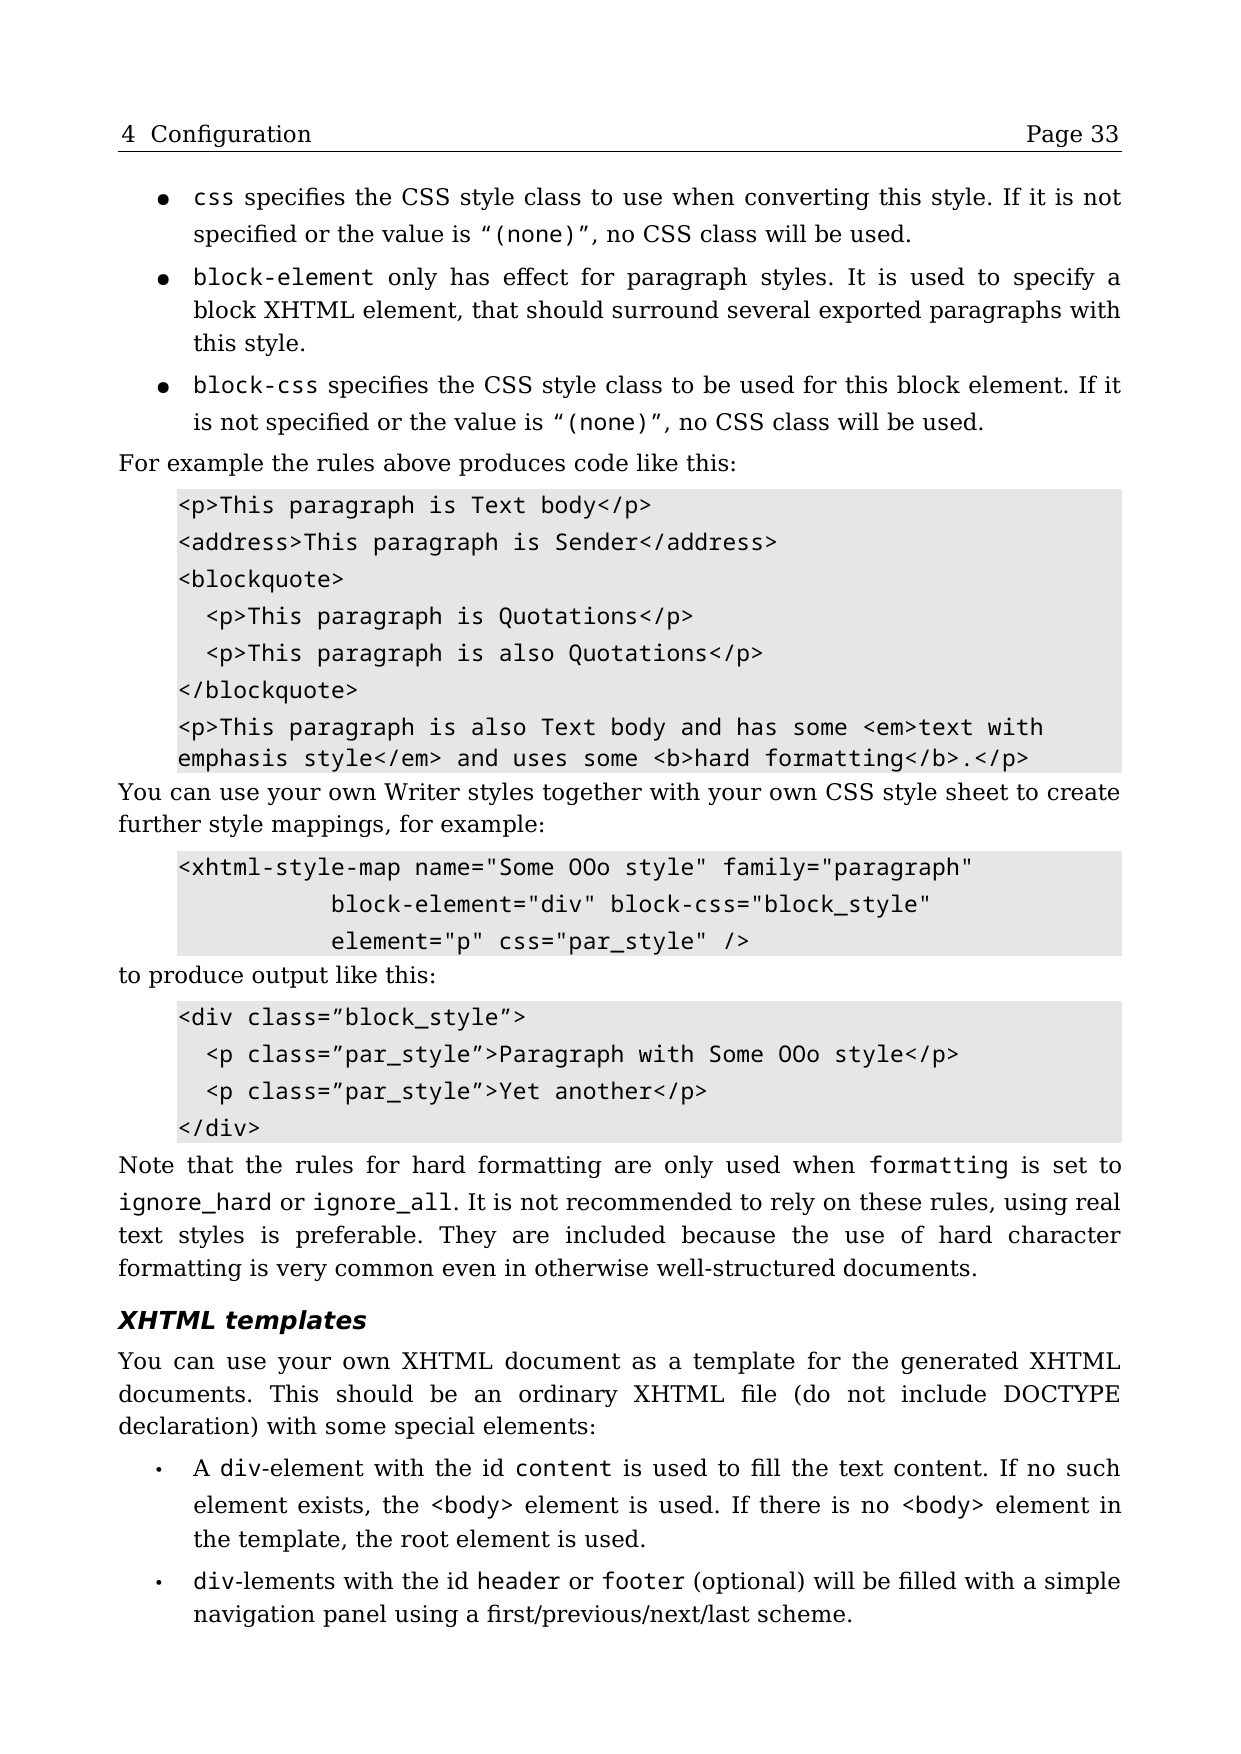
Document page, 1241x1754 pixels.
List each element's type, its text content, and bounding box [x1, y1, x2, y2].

text You can use your own XHTML document as a template for the generated XHTML documents. This should be an ordinary XHTML file (do not include DOCTYPE declaration) with some special elements: [118, 1348, 1122, 1440]
text <p>This paragraph is Text body</p> [177, 489, 1122, 520]
text <p>This paragraph is also Text body and has some <em>text with emphasis style</em> and uses some <b>hard formatting</b>.</p> [177, 711, 1122, 773]
text <p class=”par_style”>Paragraph with Some OOo style</p> [177, 1038, 1122, 1069]
text You can use your own Writer styles together with your own CSS style sheet to create further style mappings, for example: [118, 779, 1122, 838]
text For example the rules above produces code like this: [118, 450, 1122, 477]
text Note that the rules for hard formatting are only used when formatting is set to ignore_hard or ignore_all. It is not recommended to rely on these rules, using real text styles is preferable. They are included because the use of hard character formatting is very common even in otherwise well-structured documents. [118, 1149, 1122, 1282]
list css specifies the CSS style class to use when converting this style. If it is not specified or the value is “(none)”, no CSS class will be used. [156, 181, 1122, 249]
text </blockquote> [177, 674, 1122, 705]
list block-element only has effect for paragraph styles. It is used to specify a block XHTML element, that should surround several exported paragraphs with this style. [156, 261, 1122, 357]
text <p>This paragraph is also Quotations</p> [177, 637, 1122, 668]
list A div-element with the id content is used to fill the text content. If no such element exists, the <body> element is used. If there is no <body> element in the template, the root element is used. [156, 1452, 1122, 1553]
text <address>This paragraph is Sender</address> [177, 526, 1122, 557]
text </div> [177, 1112, 1122, 1143]
text element="p" css="par_style" /> [177, 925, 1122, 956]
text to produce output like this: [118, 962, 1122, 989]
text <p>This paragraph is Quotations</p> [177, 600, 1122, 631]
text <p class=”par_style”>Yet another</p> [177, 1075, 1122, 1106]
list block-css specifies the CSS style class to be used for this block element. If it is not specified or the value is “(none)”, no CSS class will be used. [156, 369, 1122, 437]
list div-lements with the id header or footer (optional) will be filled with a simple navigation panel using a first/previous/next/last scheme. [156, 1565, 1122, 1628]
text <blockquote> [177, 563, 1122, 594]
text <xhtml-style-map name="Some OOo style" family="paragraph" [177, 851, 1122, 882]
text block-element="div" block-css="block_style" [177, 888, 1122, 919]
subtitle XHTML templates [118, 1307, 1122, 1336]
text <div class=”block_style”> [177, 1001, 1122, 1032]
